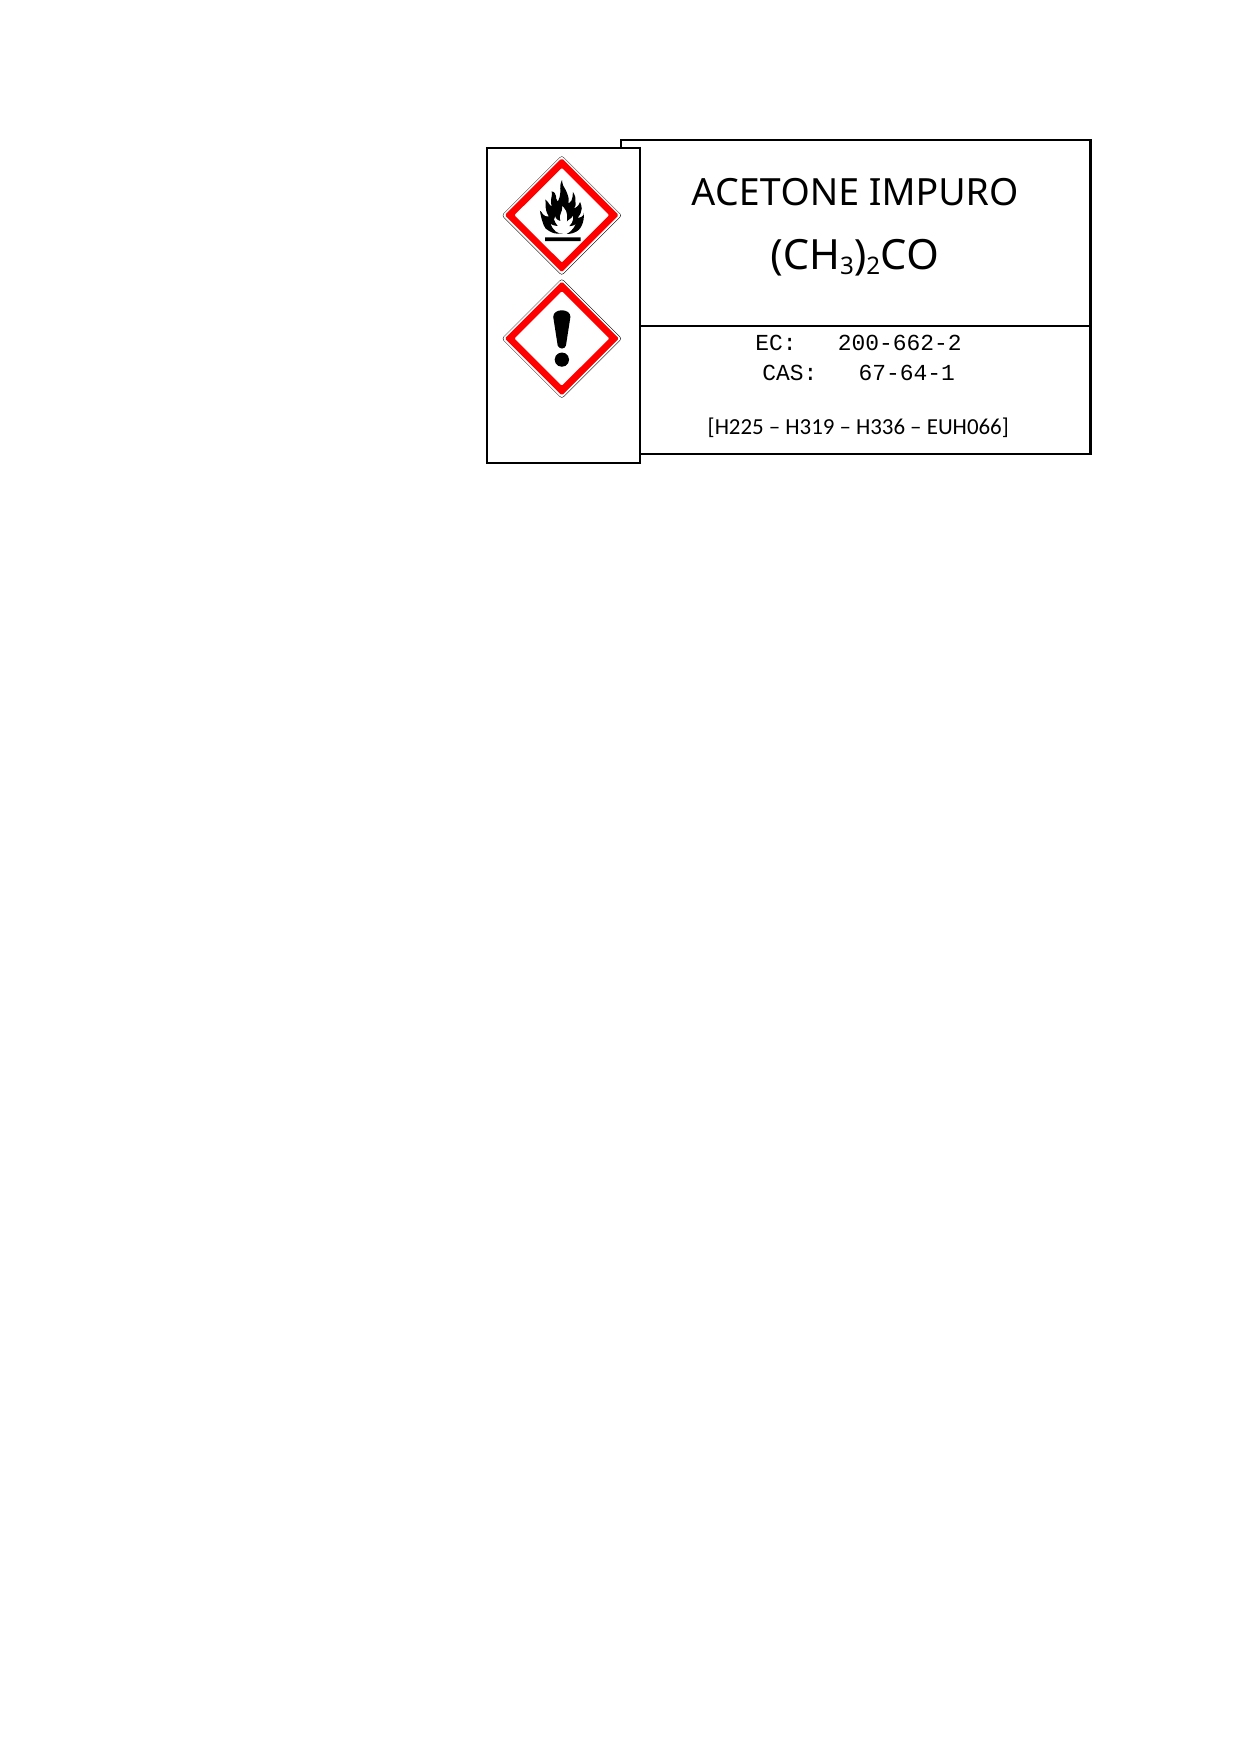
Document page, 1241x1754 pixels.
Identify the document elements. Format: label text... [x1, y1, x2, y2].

text EC: 200-662-2 CAS: 67-64-1 [642, 332, 1074, 387]
text [H225 – H319 – H336 – EUH066] [642, 412, 1074, 440]
text ACETONE IMPURO (CH3)2CO [653, 165, 1056, 282]
